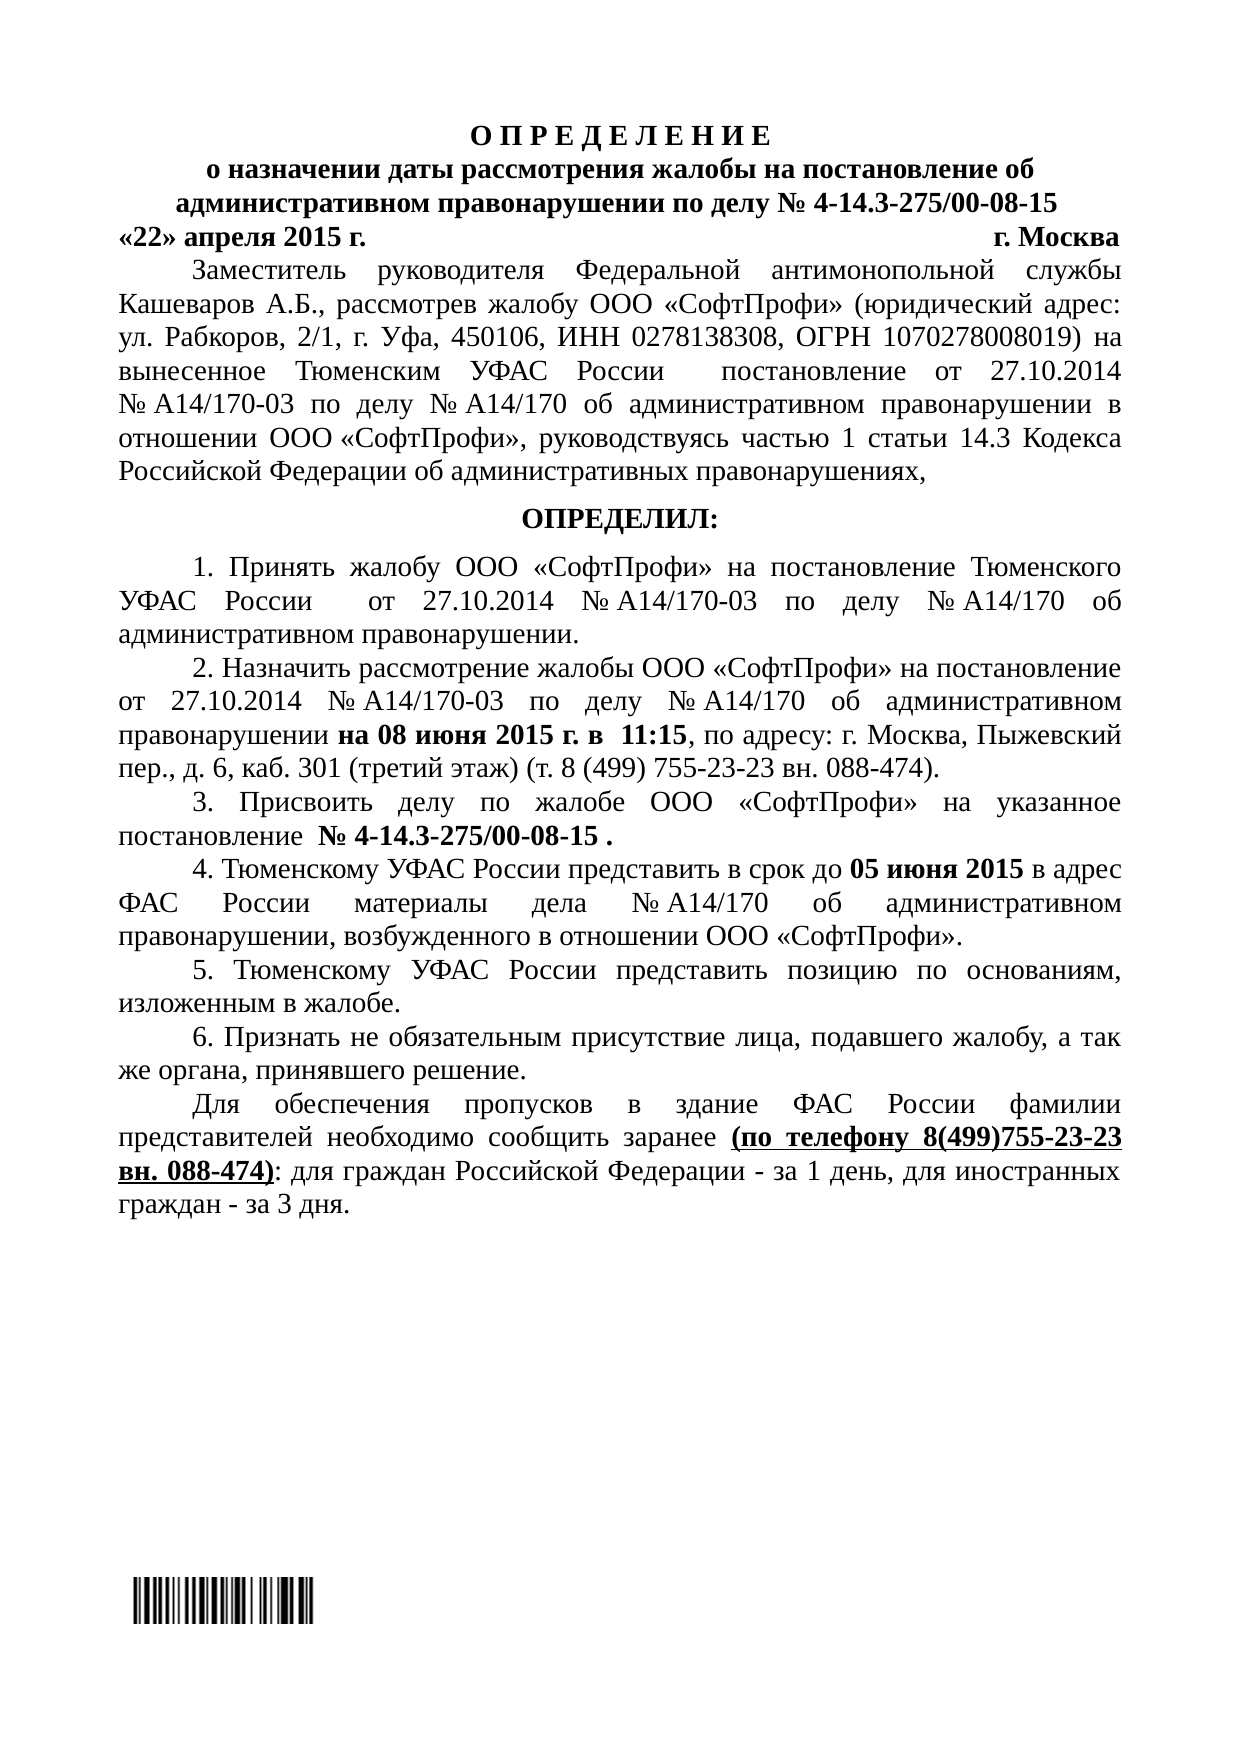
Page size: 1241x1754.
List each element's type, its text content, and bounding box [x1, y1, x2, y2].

subtitle О П Р Е Д Е Л Е Н И Е [118, 118, 1122, 152]
text «22» апреля 2015 г. г. Москва [118, 219, 1122, 252]
text о назначении даты рассмотрения жалобы на постановление об административном правонарушении по делу № 4-14.3-275/00-08-15 [118, 152, 1122, 219]
text 6. Признать не обязательным присутствие лица, подавшего жалобу, а так же органа, принявшего решение. [118, 1019, 1122, 1086]
picture [118, 1577, 331, 1624]
text 5. Тюменскому УФАС России представить позицию по основаниям, изложенным в жалобе. [118, 952, 1122, 1019]
text 2. Назначить рассмотрение жалобы ООО «СофтПрофи» на постановление от 27.10.2014 № А14/170-03 по делу № А14/170 об административном правонарушении на 08 июня 2015 г. в 11:15, по адресу: г. Москва, Пыжевский пер., д. 6, каб. 301 (третий этаж) (т. 8 (499) 755-23-23 вн. 088-474). [118, 650, 1122, 784]
text ОПРЕДЕЛИЛ: [118, 501, 1122, 535]
text 3. Присвоить делу по жалобе ООО «СофтПрофи» на указанное постановление № 4-14.3-275/00-08-15 . [118, 784, 1122, 851]
text Для обеспечения пропусков в здание ФАС России фамилии представителей необходимо сообщить заранее (по телефону 8(499)755-23-23 вн. 088-474): для граждан Российской Федерации - за 1 день, для иностранных граждан - за 3 дня. [118, 1086, 1122, 1220]
text Заместитель руководителя Федеральной антимонопольной службы Кашеваров А.Б., рассмотрев жалобу ООО «СофтПрофи» (юридический адрес: ул. Рабкоров, 2/1, г. Уфа, 450106, ИНН 0278138308, ОГРН 1070278008019) на вынесенное Тюменским УФАС России постановление от 27.10.2014 № А14/170-03 по делу № А14/170 об административном правонарушении в отношении ООО «СофтПрофи», руководствуясь частью 1 статьи 14.3 Кодекса Российской Федерации об административных правонарушениях, [118, 252, 1122, 487]
text 4. Тюменскому УФАС России представить в срок до 05 июня 2015 в адрес ФАС России материалы дела № А14/170 об административном правонарушении, возбужденного в отношении ООО «СофтПрофи». [118, 851, 1122, 952]
text 1. Принять жалобу ООО «СофтПрофи» на постановление Тюменского УФАС России от 27.10.2014 № А14/170-03 по делу № А14/170 об административном правонарушении. [118, 549, 1122, 650]
